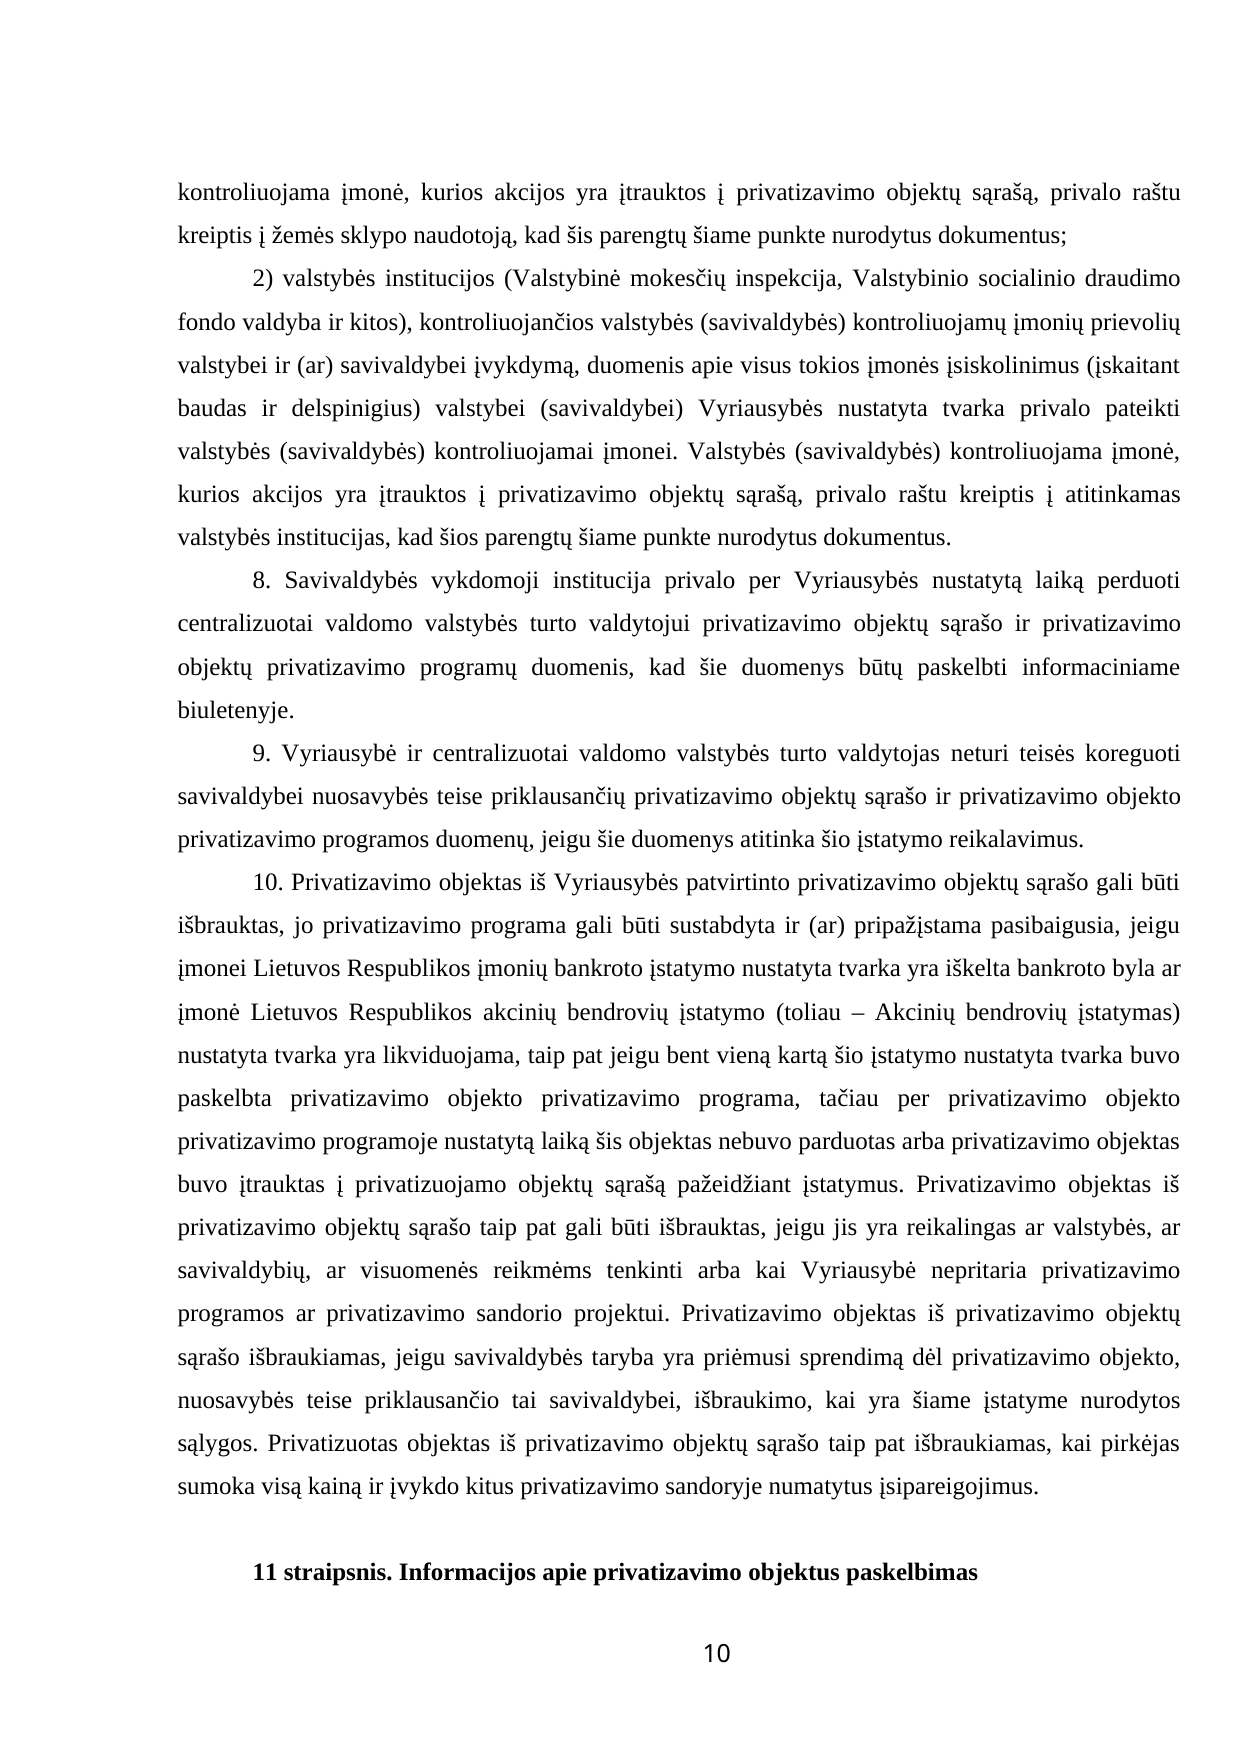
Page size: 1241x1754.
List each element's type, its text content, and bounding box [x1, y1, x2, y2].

text 9. Vyriausybė ir centralizuotai valdomo valstybės turto valdytojas neturi teisės koreguoti savivaldybei nuosavybės teise priklausančių privatizavimo objektų sąrašo ir privatizavimo objekto privatizavimo programos duomenų, jeigu šie duomenys atitinka šio įstatymo reikalavimus. [177, 738, 1181, 853]
text 2) valstybės institucijos (Valstybinė mokesčių inspekcija, Valstybinio socialinio draudimo fondo valdyba ir kitos), kontroliuojančios valstybės (savivaldybės) kontroliuojamų įmonių prievolių valstybei ir (ar) savivaldybei įvykdymą, duomenis apie visus tokios įmonės įsiskolinimus (įskaitant baudas ir delspinigius) valstybei (savivaldybei) Vyriausybės nustatyta tvarka privalo pateikti valstybės (savivaldybės) kontroliuojamai įmonei. Valstybės (savivaldybės) kontroliuojama įmonė, kurios akcijos yra įtrauktos į privatizavimo objektų sąrašą, privalo raštu kreiptis į atitinkamas valstybės institucijas, kad šios parengtų šiame punkte nurodytus dokumentus. [177, 263, 1181, 551]
text 8. Savivaldybės vykdomoji institucija privalo per Vyriausybės nustatytą laiką perduoti centralizuotai valdomo valstybės turto valdytojui privatizavimo objektų sąrašo ir privatizavimo objektų privatizavimo programų duomenis, kad šie duomenys būtų paskelbti informaciniame biuletenyje. [177, 565, 1181, 723]
text 10. Privatizavimo objektas iš Vyriausybės patvirtinto privatizavimo objektų sąrašo gali būti išbrauktas, jo privatizavimo programa gali būti sustabdyta ir (ar) pripažįstama pasibaigusia, jeigu įmonei Lietuvos Respublikos įmonių bankroto įstatymo nustatyta tvarka yra iškelta bankroto byla ar įmonė Lietuvos Respublikos akcinių bendrovių įstatymo (toliau – Akcinių bendrovių įstatymas) nustatyta tvarka yra likviduojama, taip pat jeigu bent vieną kartą šio įstatymo nustatyta tvarka buvo paskelbta privatizavimo objekto privatizavimo programa, tačiau per privatizavimo objekto privatizavimo programoje nustatytą laiką šis objektas nebuvo parduotas arba privatizavimo objektas buvo įtrauktas į privatizuojamo objektų sąrašą pažeidžiant įstatymus. Privatizavimo objektas iš privatizavimo objektų sąrašo taip pat gali būti išbrauktas, jeigu jis yra reikalingas ar valstybės, ar savivaldybių, ar visuomenės reikmėms tenkinti arba kai Vyriausybė nepritaria privatizavimo programos ar privatizavimo sandorio projektui. Privatizavimo objektas iš privatizavimo objektų sąrašo išbraukiamas, jeigu savivaldybės taryba yra priėmusi sprendimą dėl privatizavimo objekto, nuosavybės teise priklausančio tai savivaldybei, išbraukimo, kai yra šiame įstatyme nurodytos sąlygos. Privatizuotas objektas iš privatizavimo objektų sąrašo taip pat išbraukiamas, kai pirkėjas sumoka visą kainą ir įvykdo kitus privatizavimo sandoryje numatytus įsipareigojimus. [177, 867, 1181, 1500]
text 11 straipsnis. Informacijos apie privatizavimo objektus paskelbimas [177, 1557, 1181, 1586]
text kontroliuojama įmonė, kurios akcijos yra įtrauktos į privatizavimo objektų sąrašą, privalo raštu kreiptis į žemės sklypo naudotoją, kad šis parengtų šiame punkte nurodytus dokumentus; [177, 177, 1181, 249]
